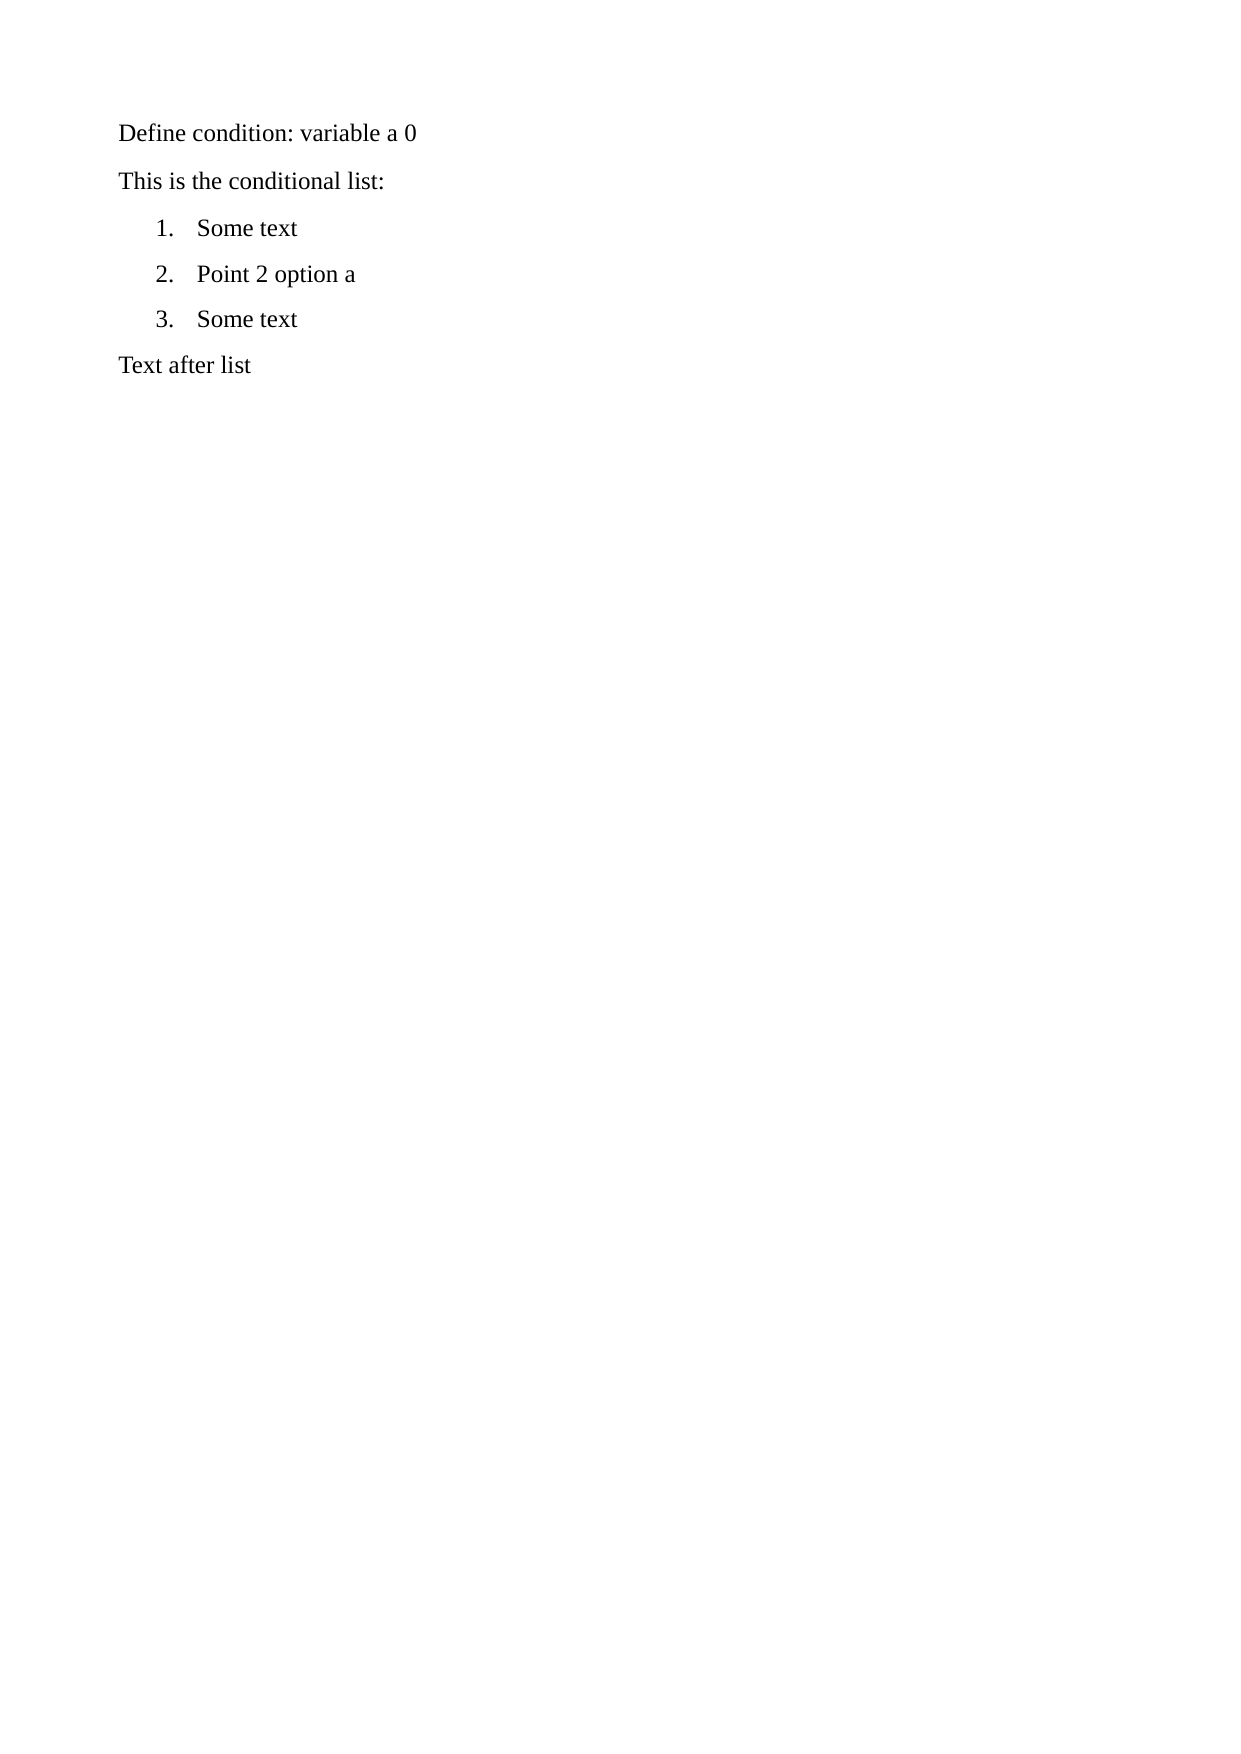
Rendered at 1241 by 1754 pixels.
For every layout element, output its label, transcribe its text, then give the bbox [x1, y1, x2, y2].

text Text after list [118, 350, 1122, 379]
list Some text [155, 304, 1122, 333]
text Define condition: variable a 0 [118, 118, 1122, 147]
text This is the conditional list: [118, 166, 1122, 194]
list Point 2 option aPoint 2 option b [155, 259, 1122, 288]
list Some text [155, 213, 1122, 242]
